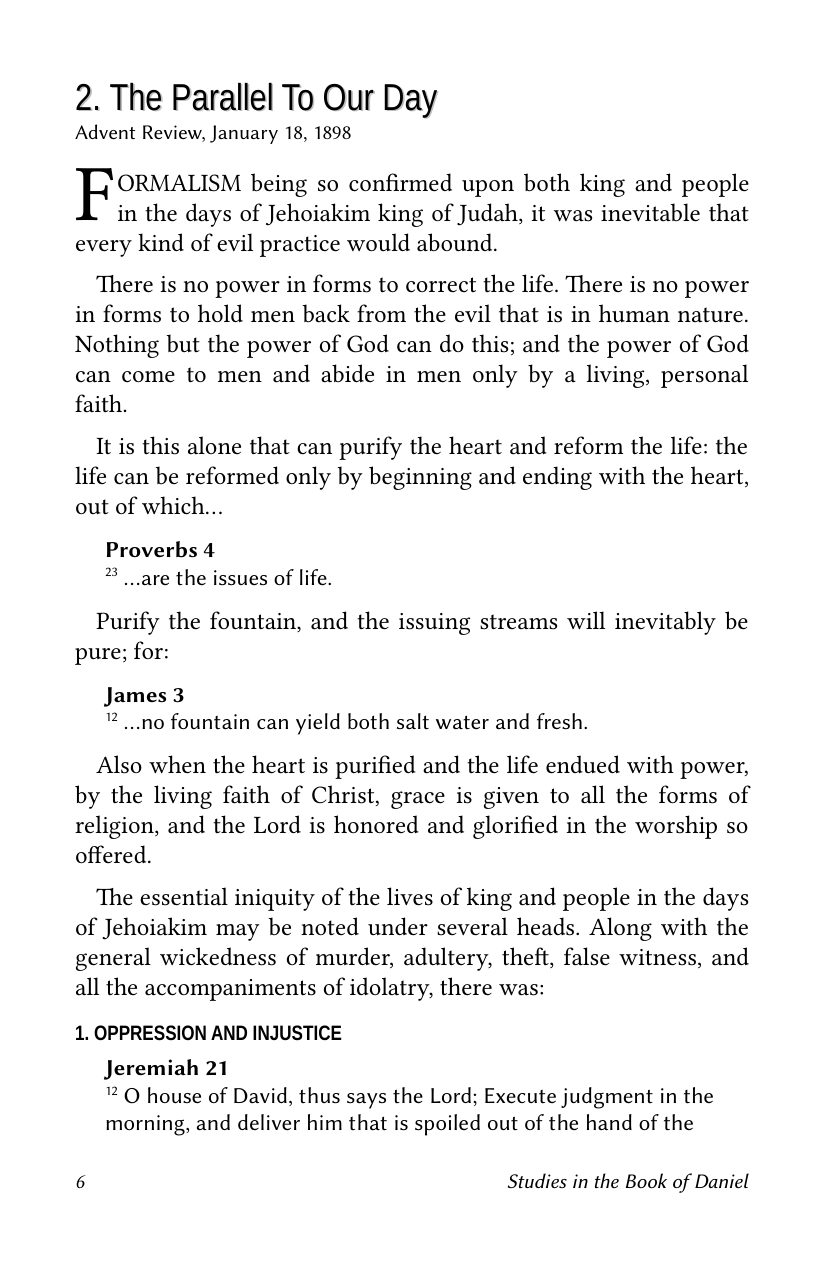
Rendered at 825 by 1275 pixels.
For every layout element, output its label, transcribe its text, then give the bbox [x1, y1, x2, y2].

text FORMALISM being so confirmed upon both king and people in the days of Jehoiakim king of Judah, it was inevitable that every kind of evil practice would abound. [75, 169, 750, 257]
text Proverbs 4 [105, 537, 750, 563]
text There is no power in forms to correct the life. There is no power in forms to hold men back from the evil that is in human nature. Nothing but the power of God can do this; and the power of God can come to men and abide in men only by a living, personal faith. [75, 271, 750, 419]
text James 3 [105, 682, 750, 708]
title The Parallel To Our Day [75, 75, 750, 118]
text Advent Review, January 18, 1898 [75, 121, 750, 145]
text 12 O house of David, thus says the Lord; Execute judgment in the morning, and deliver him that is spoiled out of the hand of the [105, 1082, 720, 1136]
text Jeremiah 21 [105, 1055, 750, 1081]
text The essential iniquity of the lives of king and people in the days of Jehoiakim may be noted under several heads. Along with the general wickedness of murder, adultery, theft, false witness, and all the accompaniments of idolatry, there was: [75, 883, 750, 1001]
text 23 ...are the issues of life. [105, 564, 720, 591]
text 12 ...no fountain can yield both salt water and fresh. [105, 709, 720, 735]
text Purify the fountain, and the issuing streams will inevitably be pure; for: [75, 607, 750, 665]
text Also when the heart is purified and the life endued with power, by the living faith of Christ, grace is given to all the forms of religion, and the Lord is honored and glorified in the worship so offered. [75, 752, 750, 870]
subtitle 1. Oppression and injustice [75, 1021, 750, 1045]
text It is this alone that can purify the heart and reform the life: the life can be reformed only by beginning and ending with the heart, out of which… [75, 432, 750, 520]
